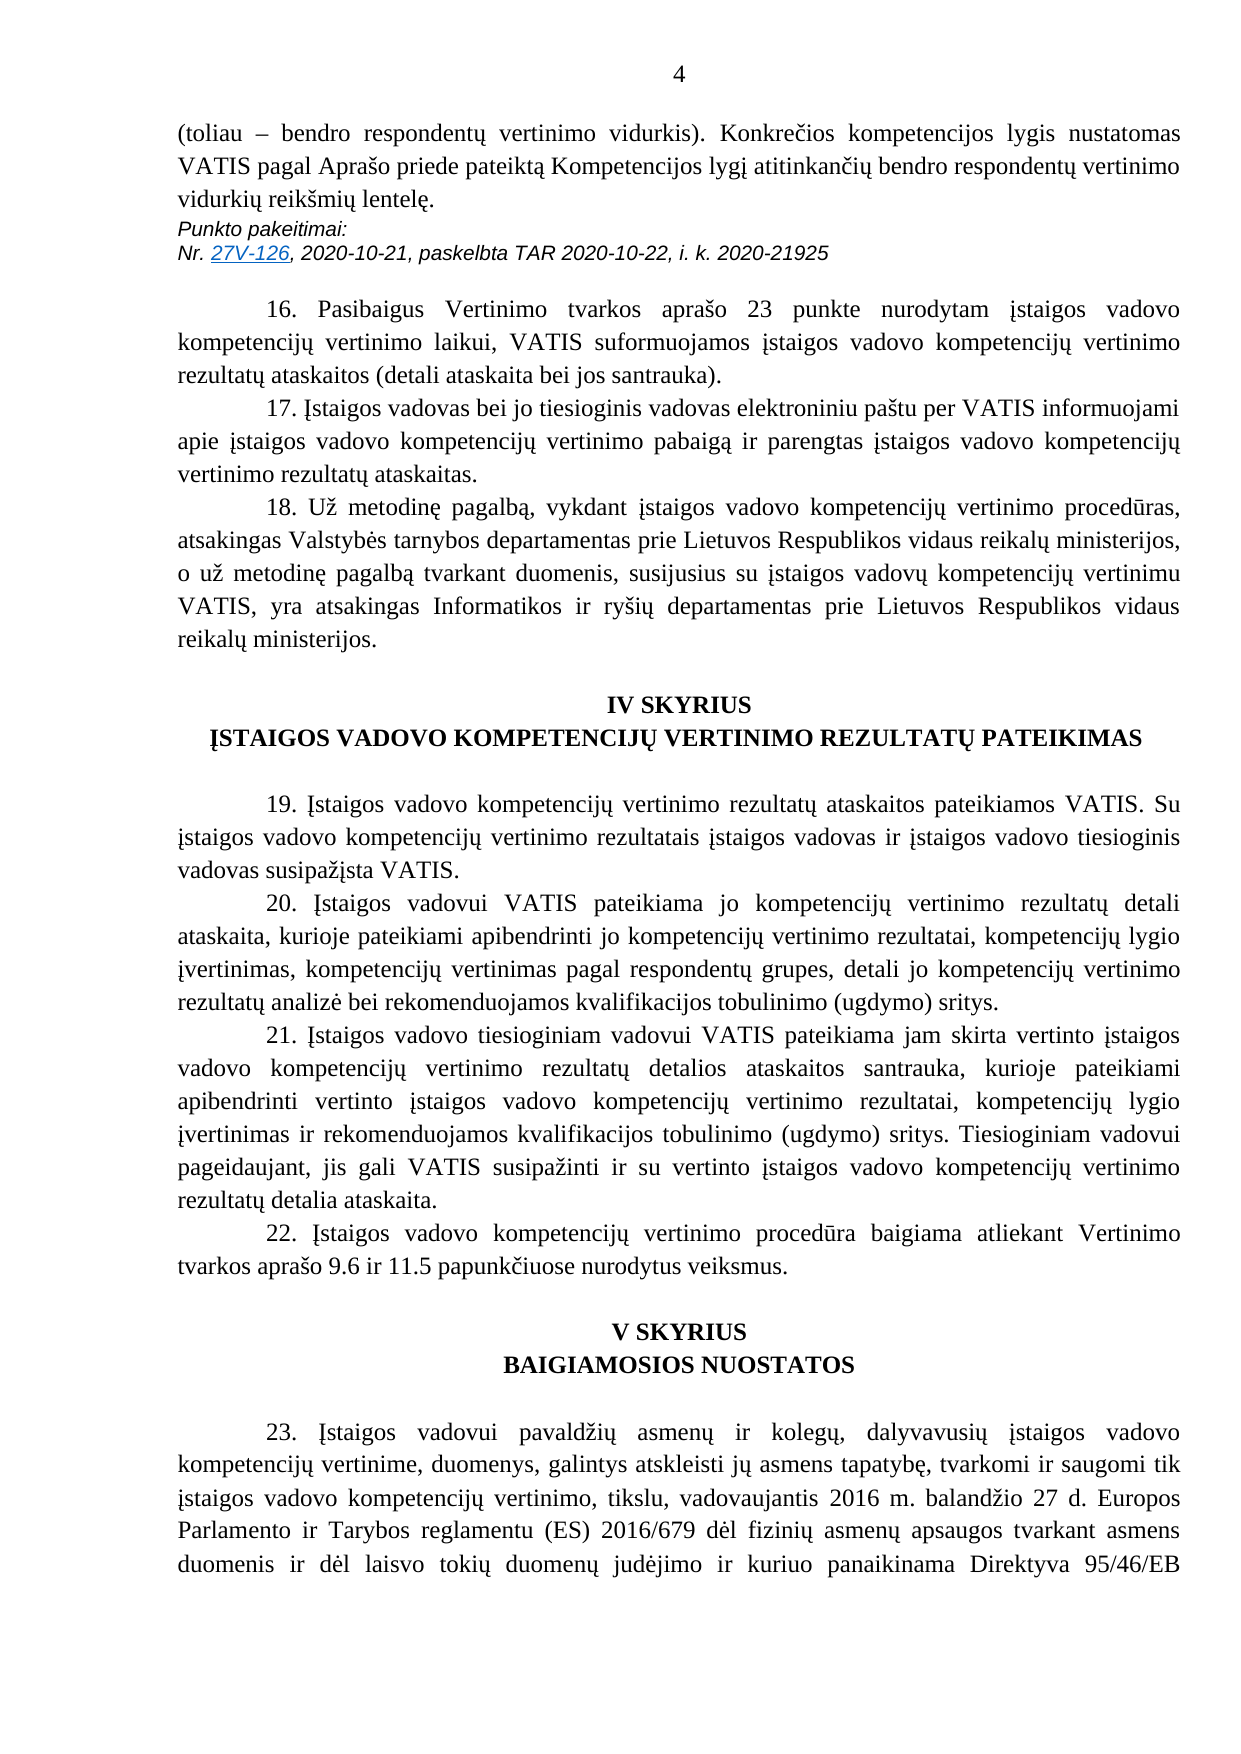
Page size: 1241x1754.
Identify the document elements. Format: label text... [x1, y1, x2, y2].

text 20. Įstaigos vadovui VATIS pateikiama jo kompetencijų vertinimo rezultatų detali ataskaita, kurioje pateikiami apibendrinti jo kompetencijų vertinimo rezultatai, kompetencijų lygio įvertinimas, kompetencijų vertinimas pagal respondentų grupes, detali jo kompetencijų vertinimo rezultatų analizė bei rekomenduojamos kvalifikacijos tobulinimo (ugdymo) sritys. [177, 888, 1181, 1016]
text 19. Įstaigos vadovo kompetencijų vertinimo rezultatų ataskaitos pateikiamos VATIS. Su įstaigos vadovo kompetencijų vertinimo rezultatais įstaigos vadovas ir įstaigos vadovo tiesioginis vadovas susipažįsta VATIS. [177, 789, 1181, 884]
text 17. Įstaigos vadovas bei jo tiesioginis vadovas elektroniniu paštu per VATIS informuojami apie įstaigos vadovo kompetencijų vertinimo pabaigą ir parengtas įstaigos vadovo kompetencijų vertinimo rezultatų ataskaitas. [177, 393, 1181, 488]
text IV SKYRIUS [177, 690, 1181, 719]
text 22. Įstaigos vadovo kompetencijų vertinimo procedūra baigiama atliekant Vertinimo tvarkos aprašo 9.6 ir 11.5 papunkčiuose nurodytus veiksmus. [177, 1218, 1181, 1280]
text 16. Pasibaigus Vertinimo tvarkos aprašo 23 punkte nurodytam įstaigos vadovo kompetencijų vertinimo laikui, VATIS suformuojamos įstaigos vadovo kompetencijų vertinimo rezultatų ataskaitos (detali ataskaita bei jos santrauka). [177, 294, 1181, 389]
text Punkto pakeitimai: [177, 217, 1181, 241]
text V SKYRIUS [177, 1317, 1181, 1346]
text (toliau – bendro respondentų vertinimo vidurkis). Konkrečios kompetencijos lygis nustatomas VATIS pagal Aprašo priede pateiktą Kompetencijos lygį atitinkančių bendro respondentų vertinimo vidurkių reikšmių lentelę. [177, 118, 1181, 213]
text 18. Už metodinę pagalbą, vykdant įstaigos vadovo kompetencijų vertinimo procedūras, atsakingas Valstybės tarnybos departamentas prie Lietuvos Respublikos vidaus reikalų ministerijos, o už metodinę pagalbą tvarkant duomenis, susijusius su įstaigos vadovų kompetencijų vertinimu VATIS, yra atsakingas Informatikos ir ryšių departamentas prie Lietuvos Respublikos vidaus reikalų ministerijos. [177, 492, 1181, 653]
text 23. Įstaigos vadovui pavaldžių asmenų ir kolegų, dalyvavusių įstaigos vadovo kompetencijų vertinime, duomenys, galintys atskleisti jų asmens tapatybę, tvarkomi ir saugomi tik įstaigos vadovo kompetencijų vertinimo, tikslu, vadovaujantis 2016 m. balandžio 27 d. Europos Parlamento ir Tarybos reglamentu (ES) 2016/679 dėl fizinių asmenų apsaugos tvarkant asmens duomenis ir dėl laisvo tokių duomenų judėjimo ir kuriuo panaikinama Direktyva 95/46/EB [177, 1417, 1181, 1577]
text 21. Įstaigos vadovo tiesioginiam vadovui VATIS pateikiama jam skirta vertinto įstaigos vadovo kompetencijų vertinimo rezultatų detalios ataskaitos santrauka, kurioje pateikiami apibendrinti vertinto įstaigos vadovo kompetencijų vertinimo rezultatai, kompetencijų lygio įvertinimas ir rekomenduojamos kvalifikacijos tobulinimo (ugdymo) sritys. Tiesioginiam vadovui pageidaujant, jis gali VATIS susipažinti ir su vertinto įstaigos vadovo kompetencijų vertinimo rezultatų detalia ataskaita. [177, 1020, 1181, 1214]
text Nr. 27V-126, 2020-10-21, paskelbta TAR 2020-10-22, i. k. 2020-21925 [177, 241, 1181, 265]
text ĮSTAIGOS VADOVO KOMPETENCIJŲ VERTINIMO REZULTATŲ PATEIKIMAS [177, 723, 1181, 752]
text BAIGIAMOSIOS NUOSTATOS [177, 1351, 1181, 1379]
